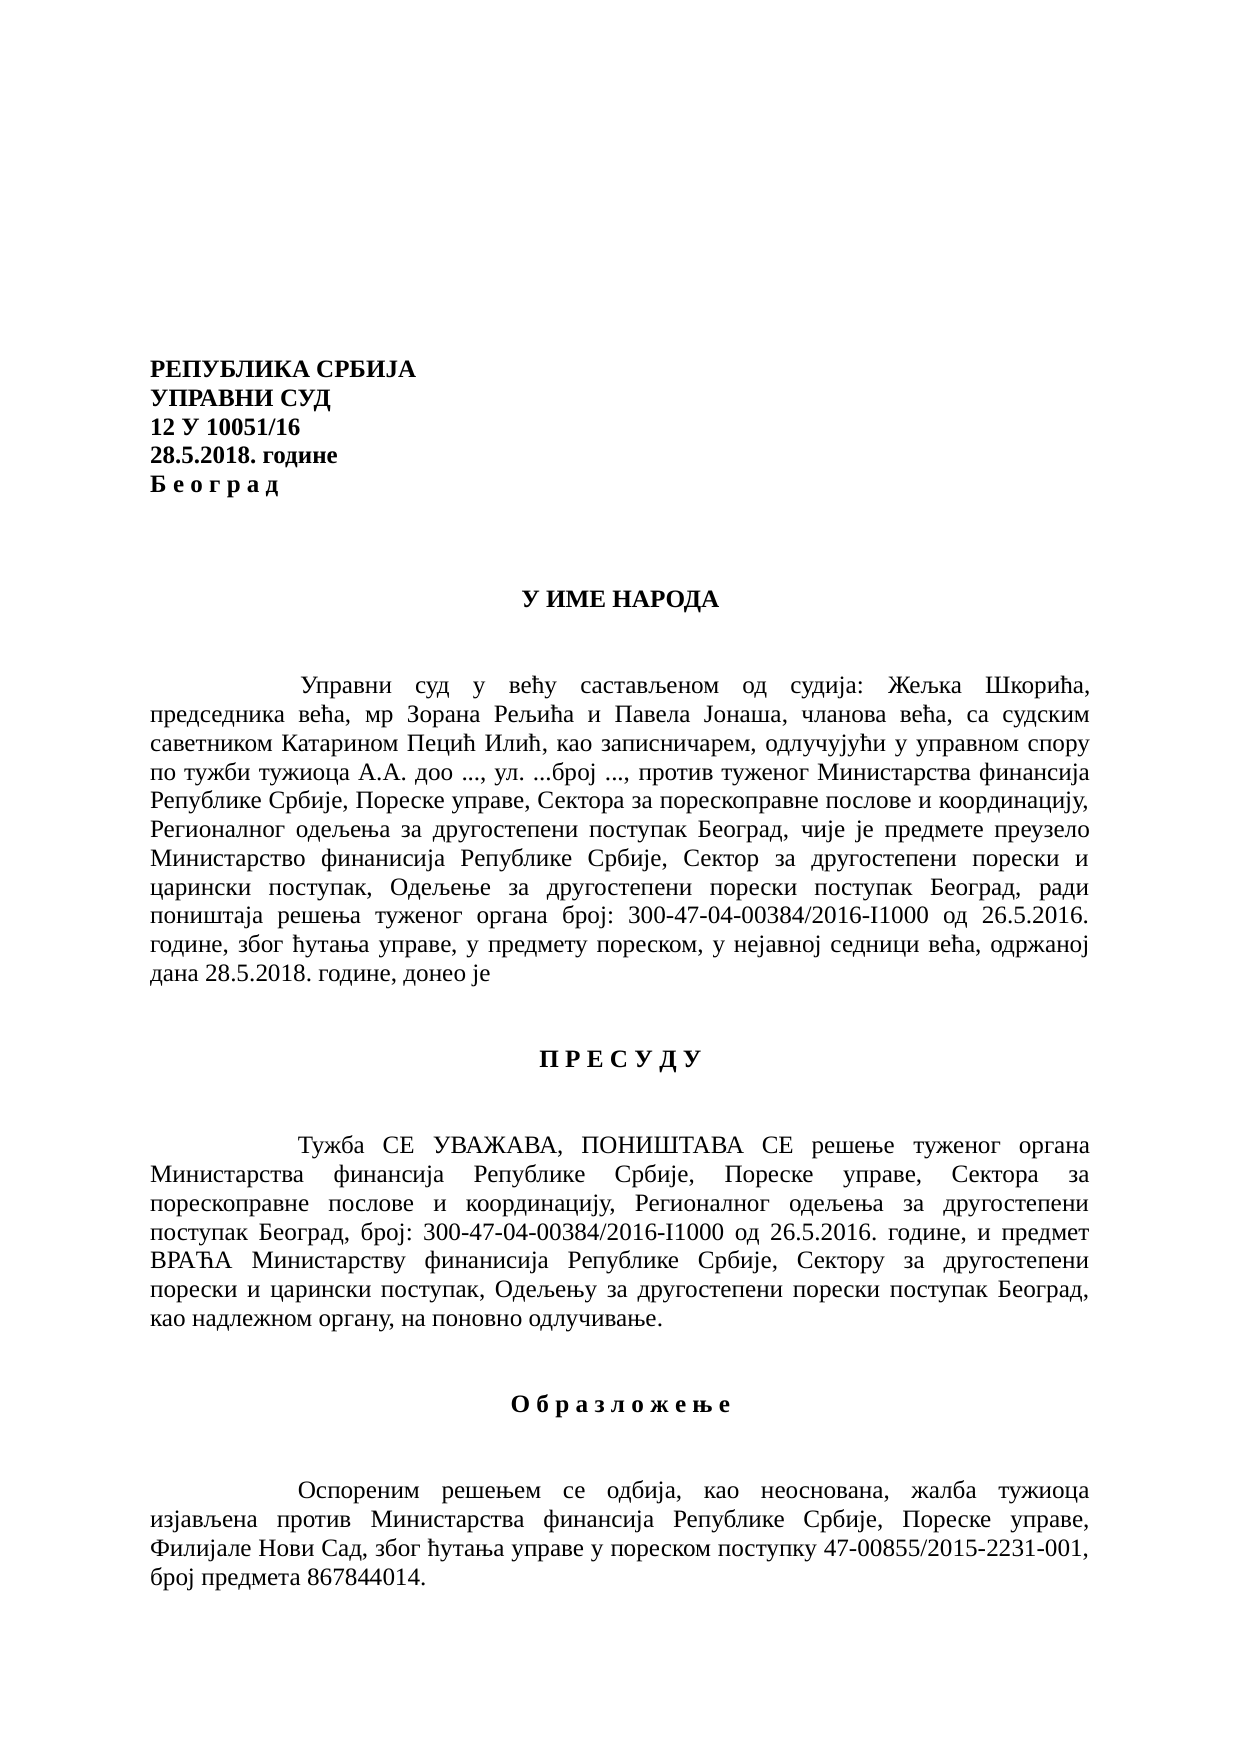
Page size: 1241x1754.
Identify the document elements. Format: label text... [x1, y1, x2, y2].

text Управни суд у већу састављеном од судија: Жељка Шкорића, председника већа, мр Зорана Рељића и Павела Јонаша, чланова већа, са судским саветником Катарином Пецић Илић, као записничарем, одлучујући у управном спору по тужби тужиoцa А.А. доо ..., ул. ...број ..., против туженог Министарства финансија Републике Србије, Пореске управе, Сектора за порескоправне послове и координацију, Регионалног одељења за другостепени поступак Београд, чије је предмете преузело Министарство финанисија Републике Србије, Сектор за другостепени порески и царински поступак, Одељење за другостепени порески поступак Београд, ради поништаја решења туженог органа број: 300-47-04-00384/2016-I1000 од 26.5.2016. године, због ћутања управе, у предмету пореском, у нејавној седници већа, одржаној дана 28.5.2018. године, донео је [150, 670, 1090, 987]
text РЕПУБЛИКА СРБИЈА [150, 148, 1090, 383]
text Тужба СЕ УВАЖАВА, ПОНИШТАВА СЕ решење туженог органа Министарства финансија Републике Србије, Пореске управе, Сектора за порескоправне послове и координацију, Регионалног одељења за другостепени поступак Београд, број: 300-47-04-00384/2016-I1000 од 26.5.2016. године, и предмет ВРАЋА Министарству финанисија Републике Србије, Сектору за другостепени порески и царински поступак, Одељењу за другостепени порески поступак Београд, као надлежном органу, на поновно одлучивање. [150, 1130, 1090, 1332]
text 12 У 10051/16 [150, 412, 1090, 440]
text УПРАВНИ СУД [150, 383, 1090, 412]
text Б е о г р а д [150, 469, 1090, 498]
text П Р Е С У Д У [150, 1044, 1090, 1073]
text У ИМЕ НАРОДА [150, 584, 1090, 613]
text 28.5.2018. године [150, 440, 1090, 469]
text О б р а з л о ж е њ е [150, 1389, 1090, 1418]
text Оспореним решењем се одбија, као неоснована, жалба тужиоца изјављена против Министарства финансија Републике Србије, Пореске управе, Филијале Нови Сад, због ћутања управе у пореском поступку 47-00855/2015-2231-001, број предмета 867844014. [150, 1475, 1090, 1590]
